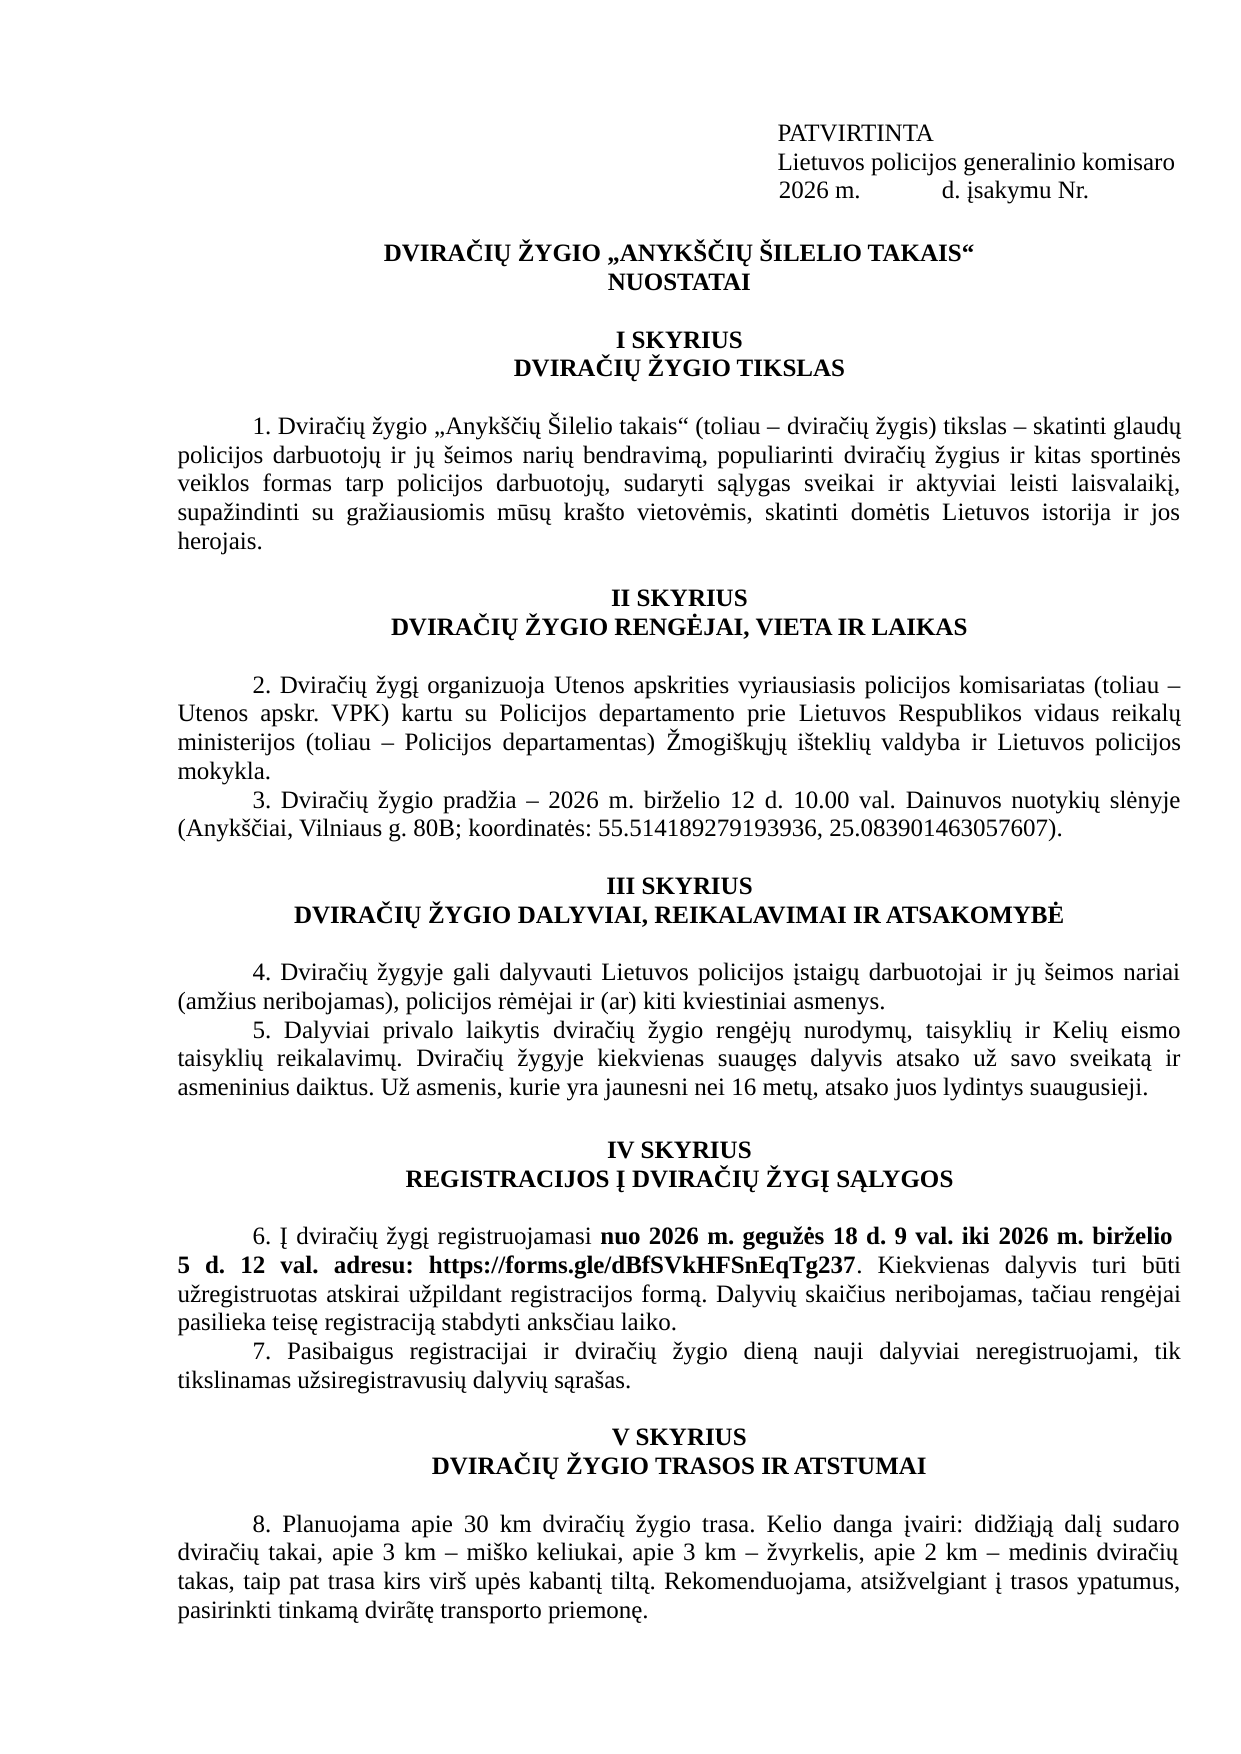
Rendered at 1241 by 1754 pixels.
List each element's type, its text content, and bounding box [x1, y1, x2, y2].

text 2. Dviračių žygį organizuoja Utenos apskrities vyriausiasis policijos komisariatas (toliau – Utenos apskr. VPK) kartu su Policijos departamento prie Lietuvos Respublikos vidaus reikalų ministerijos (toliau – Policijos departamentas) Žmogiškųjų išteklių valdyba ir Lietuvos policijos mokykla. [177, 670, 1181, 785]
text 6. Į dviračių žygį registruojamasi nuo 2026 m. gegužės 18 d. 9 val. iki 2026 m. birželio 5 d. 12 val. adresu: https://forms.gle/dBfSVkHFSnEqTg237. Kiekvienas dalyvis turi būti užregistruotas atskirai užpildant registracijos formą. Dalyvių skaičius neribojamas, tačiau rengėjai pasilieka teisę registraciją stabdyti anksčiau laiko. [177, 1221, 1181, 1336]
text III SKYRIUS [177, 871, 1181, 900]
text II SKYRIUS [177, 583, 1181, 612]
text 4. Dviračių žygyje gali dalyvauti Lietuvos policijos įstaigų darbuotojai ir jų šeimos nariai (amžius neribojamas), policijos rėmėjai ir (ar) kiti kviestiniai asmenys. [177, 957, 1181, 1015]
text V SKYRIUS [177, 1422, 1181, 1451]
text DVIRAČIŲ ŽYGIO TRASOS IR ATSTUMAI [177, 1451, 1181, 1480]
text I SKYRIUS [177, 325, 1181, 353]
list Lietuvos policijos generalinio komisaro [177, 147, 1181, 176]
text IV SKYRIUS [177, 1135, 1181, 1164]
text 3. Dviračių žygio pradžia – 2026 m. birželio 12 d. 10.00 val. Dainuvos nuotykių slėnyje (Anykščiai, Vilniaus g. 80B; koordinatės: 55.514189279193936, 25.083901463057607). [177, 785, 1181, 842]
text 7. Pasibaigus registracijai ir dviračių žygio dieną nauji dalyviai neregistruojami, tik tikslinamas užsiregistravusių dalyvių sąrašas. [177, 1336, 1181, 1394]
text DVIRAČIŲ ŽYGIO TIKSLAS [177, 353, 1181, 382]
text DVIRAČIŲ ŽYGIO „Anykščių šilelio takais“ [177, 238, 1181, 267]
list 2026 m. d. įsakymu Nr. [177, 176, 1181, 204]
text 5. Dalyviai privalo laikytis dviračių žygio rengėjų nurodymų, taisyklių ir Kelių eismo taisyklių reikalavimų. Dviračių žygyje kiekvienas suaugęs dalyvis atsako už savo sveikatą ir asmeninius daiktus. Už asmenis, kurie yra jaunesni nei 16 metų, atsako juos lydintys suaugusieji. [177, 1015, 1181, 1101]
text 1. Dviračių žygio „Anykščių Šilelio takais“ (toliau – dviračių žygis) tikslas – skatinti glaudų policijos darbuotojų ir jų šeimos narių bendravimą, populiarinti dviračių žygius ir kitas sportinės veiklos formas tarp policijos darbuotojų, sudaryti sąlygas sveikai ir aktyviai leisti laisvalaikį, supažindinti su gražiausiomis mūsų krašto vietovėmis, skatinti domėtis Lietuvos istorija ir jos herojais. [177, 411, 1181, 555]
text PATVIRTINTA [177, 118, 1181, 147]
text REGISTRACIJOS Į DVIRAČIŲ ŽYGĮ SĄLYGOS [177, 1164, 1181, 1192]
text DVIRAČIŲ ŽYGIO RENGĖJAI, VIETA IR LAIKAS [177, 612, 1181, 641]
text NUOSTATAI [177, 267, 1181, 296]
text DVIRAČIŲ ŽYGIO DALYVIAI, REIKALAVIMAI IR ATSAKOMYBĖ [177, 900, 1181, 928]
text 8. Planuojama apie 30 km dviračių žygio trasa. Kelio danga įvairi: didžiąją dalį sudaro dviračių takai, apie 3 km – miško keliukai, apie 3 km – žvyrkelis, apie 2 km – medinis dviračių takas, taip pat trasa kirs virš upės kabantį tiltą. Rekomenduojama, atsižvelgiant į trasos ypatumus, pasirinkti tinkamą dvirãtę transporto priemonę. [177, 1509, 1181, 1624]
